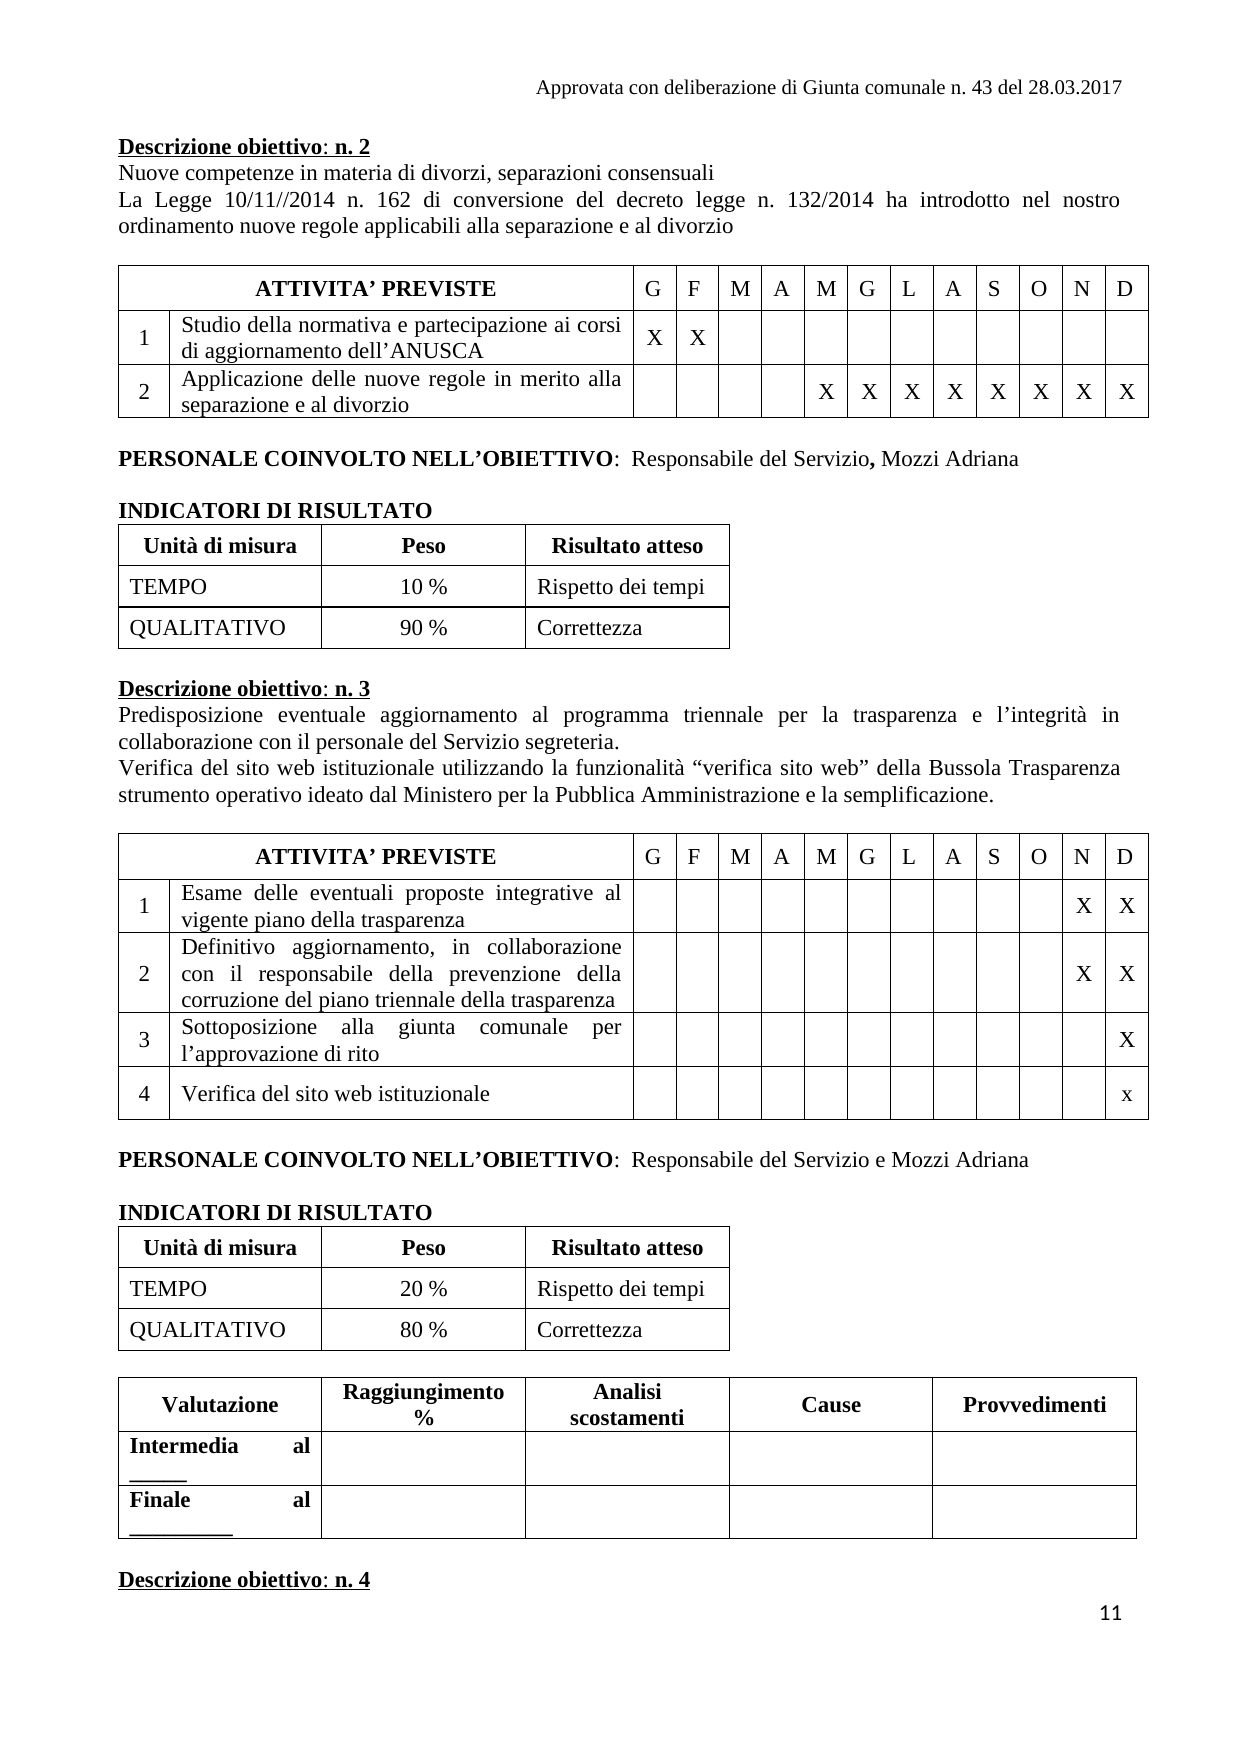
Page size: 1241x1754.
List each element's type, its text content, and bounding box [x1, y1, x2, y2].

table_header Raggiungimento % [322, 1378, 525, 1431]
table_header M [805, 266, 847, 310]
table_header F [677, 834, 718, 878]
text La Legge 10/11//2014 n. 162 di conversione del decreto legge n. 132/2014 ha introdotto nel nostro ordinamento nuove regole applicabili alla separazione e al divorzio [118, 186, 1122, 238]
table_header M [805, 834, 847, 878]
table_cell 80 % [322, 1309, 525, 1350]
table_cell X [805, 365, 847, 417]
table_cell [719, 1067, 761, 1119]
table_cell [677, 933, 718, 1012]
table_cell [805, 933, 847, 1012]
text Descrizione obiettivo: n. 4 [118, 1566, 1122, 1592]
table_cell Rispetto dei tempi [526, 1268, 729, 1308]
table_cell X [1063, 880, 1105, 932]
table_cell Correttezza [526, 1309, 729, 1350]
table_cell [933, 1486, 1136, 1538]
table_cell X [1106, 1013, 1148, 1066]
table_cell 3 [119, 1013, 169, 1066]
table_header S [977, 266, 1019, 310]
table_cell [762, 311, 804, 363]
table_cell [1020, 880, 1062, 932]
table_cell [730, 1432, 932, 1484]
table_cell Studio della normativa e partecipazione ai corsi di aggiornamento dell’ANUSCA [170, 311, 633, 363]
table_header Cause [730, 1378, 932, 1431]
table_cell X [1106, 365, 1148, 417]
table_cell [634, 880, 676, 932]
table_header N [1063, 834, 1105, 878]
table_cell [977, 1067, 1019, 1119]
table_header S [977, 834, 1019, 878]
table_header A [762, 834, 804, 878]
text Descrizione obiettivo: n. 3 [118, 675, 1122, 702]
table_cell [1063, 1067, 1105, 1119]
table_cell [762, 880, 804, 932]
table_header M [719, 834, 761, 878]
table_header G [634, 834, 676, 878]
table_cell [677, 1067, 718, 1119]
table_header A [934, 266, 976, 310]
table_cell [634, 1067, 676, 1119]
table_cell 4 [119, 1067, 169, 1119]
table_cell [677, 880, 718, 932]
table_cell [634, 1013, 676, 1066]
table_cell X [634, 311, 676, 363]
table_cell [891, 1067, 933, 1119]
table_header O [1020, 266, 1062, 310]
table_cell Finale al _________ [119, 1486, 321, 1538]
table_cell QUALITATIVO [119, 1309, 321, 1350]
table_header Provvedimenti [933, 1378, 1136, 1431]
table_cell [677, 365, 718, 417]
table_header ATTIVITA’ PREVISTE [119, 834, 633, 878]
table_cell X [934, 365, 976, 417]
table_header L [891, 266, 933, 310]
table_cell [848, 1013, 890, 1066]
table_cell [1063, 311, 1105, 363]
table_cell [762, 365, 804, 417]
table_cell [719, 933, 761, 1012]
table_header L [891, 834, 933, 878]
table_cell Sottoposizione alla giunta comunale per l’approvazione di rito [170, 1013, 633, 1066]
table_cell [891, 311, 933, 363]
table_cell [762, 933, 804, 1012]
table_cell [848, 1067, 890, 1119]
text PERSONALE COINVOLTO NELL’OBIETTIVO: Responsabile del Servizio e Mozzi Adriana [118, 1147, 1122, 1173]
table_cell [1020, 1013, 1062, 1066]
table_cell [977, 880, 1019, 932]
table_cell [677, 1013, 718, 1066]
table_cell [730, 1486, 932, 1538]
table_cell [934, 1067, 976, 1119]
table_cell X [677, 311, 718, 363]
text INDICATORI DI RISULTATO [118, 497, 1122, 524]
table_cell [1063, 1013, 1105, 1066]
table_header Analisi scostamenti [526, 1378, 729, 1431]
table_cell Correttezza [526, 608, 729, 648]
table_header ATTIVITA’ PREVISTE [119, 266, 633, 310]
table_cell x [1106, 1067, 1148, 1119]
table_cell [634, 933, 676, 1012]
table_cell [805, 1013, 847, 1066]
table_cell [805, 1067, 847, 1119]
table_cell X [1106, 880, 1148, 932]
table_cell 1 [119, 311, 169, 363]
table_cell [934, 933, 976, 1012]
table_header Valutazione [119, 1378, 321, 1431]
table_header G [634, 266, 676, 310]
table_cell [1020, 311, 1062, 363]
table_cell [322, 1486, 525, 1538]
table_cell [891, 880, 933, 932]
table_cell X [1063, 365, 1105, 417]
table_cell [719, 365, 761, 417]
table_cell [933, 1432, 1136, 1484]
table_cell TEMPO [119, 566, 321, 606]
table_header D [1106, 834, 1148, 878]
table_header Peso [322, 525, 525, 565]
table_cell X [1106, 933, 1148, 1012]
table_cell 2 [119, 933, 169, 1012]
table_cell 1 [119, 880, 169, 932]
table_cell 20 % [322, 1268, 525, 1308]
table_cell [762, 1013, 804, 1066]
table_header F [677, 266, 718, 310]
table_cell [805, 880, 847, 932]
table_cell TEMPO [119, 1268, 321, 1308]
table_cell X [891, 365, 933, 417]
table_cell [719, 1013, 761, 1066]
table_cell [1020, 933, 1062, 1012]
table_cell X [1063, 933, 1105, 1012]
text INDICATORI DI RISULTATO [118, 1199, 1122, 1226]
table_cell 90 % [322, 608, 525, 648]
table_header G [848, 266, 890, 310]
table_cell Rispetto dei tempi [526, 566, 729, 606]
table_header Risultato atteso [526, 525, 729, 565]
table_cell [977, 933, 1019, 1012]
text PERSONALE COINVOLTO NELL’OBIETTIVO: Responsabile del Servizio, Mozzi Adriana [118, 445, 1122, 471]
table_cell QUALITATIVO [119, 608, 321, 648]
table_cell Verifica del sito web istituzionale [170, 1067, 633, 1119]
table_header Unità di misura [119, 1227, 321, 1267]
table_cell [1106, 311, 1148, 363]
table_header M [719, 266, 761, 310]
table_cell [526, 1432, 729, 1484]
table_cell [848, 311, 890, 363]
table_cell X [848, 365, 890, 417]
table_cell [634, 365, 676, 417]
table_cell [848, 880, 890, 932]
text Predisposizione eventuale aggiornamento al programma triennale per la trasparenza e l’integrità in collaborazione con il personale del Servizio segreteria. [118, 702, 1122, 754]
table_cell [934, 1013, 976, 1066]
text Descrizione obiettivo: n. 2 [118, 133, 1122, 159]
table_cell X [977, 365, 1019, 417]
table_header G [848, 834, 890, 878]
table_cell [891, 933, 933, 1012]
table_header Risultato atteso [526, 1227, 729, 1267]
table_cell 2 [119, 365, 169, 417]
table_cell [977, 311, 1019, 363]
table_cell [848, 933, 890, 1012]
table_header A [762, 266, 804, 310]
table_cell [934, 880, 976, 932]
table_cell Definitivo aggiornamento, in collaborazione con il responsabile della prevenzione della corruzione del piano triennale della trasparenza [170, 933, 633, 1012]
table_header N [1063, 266, 1105, 310]
table_cell 10 % [322, 566, 525, 606]
table_header O [1020, 834, 1062, 878]
table_header Unità di misura [119, 525, 321, 565]
table_cell [891, 1013, 933, 1066]
text Nuove competenze in materia di divorzi, separazioni consensuali [118, 159, 1122, 186]
text Verifica del sito web istituzionale utilizzando la funzionalità “verifica sito web” della Bussola Trasparenza strumento operativo ideato dal Ministero per la Pubblica Amministrazione e la semplificazione. [118, 754, 1122, 807]
table_cell [322, 1432, 525, 1484]
table_cell Esame delle eventuali proposte integrative al vigente piano della trasparenza [170, 880, 633, 932]
table_cell [719, 311, 761, 363]
table_cell X [1020, 365, 1062, 417]
table_cell [762, 1067, 804, 1119]
table_cell [719, 880, 761, 932]
table_cell [977, 1013, 1019, 1066]
table_cell Applicazione delle nuove regole in merito alla separazione e al divorzio [170, 365, 633, 417]
table_header D [1106, 266, 1148, 310]
table_cell [1020, 1067, 1062, 1119]
table_cell Intermedia al _____ [119, 1432, 321, 1484]
table_cell [934, 311, 976, 363]
table_header Peso [322, 1227, 525, 1267]
table_cell [526, 1486, 729, 1538]
table_cell [805, 311, 847, 363]
table_header A [934, 834, 976, 878]
